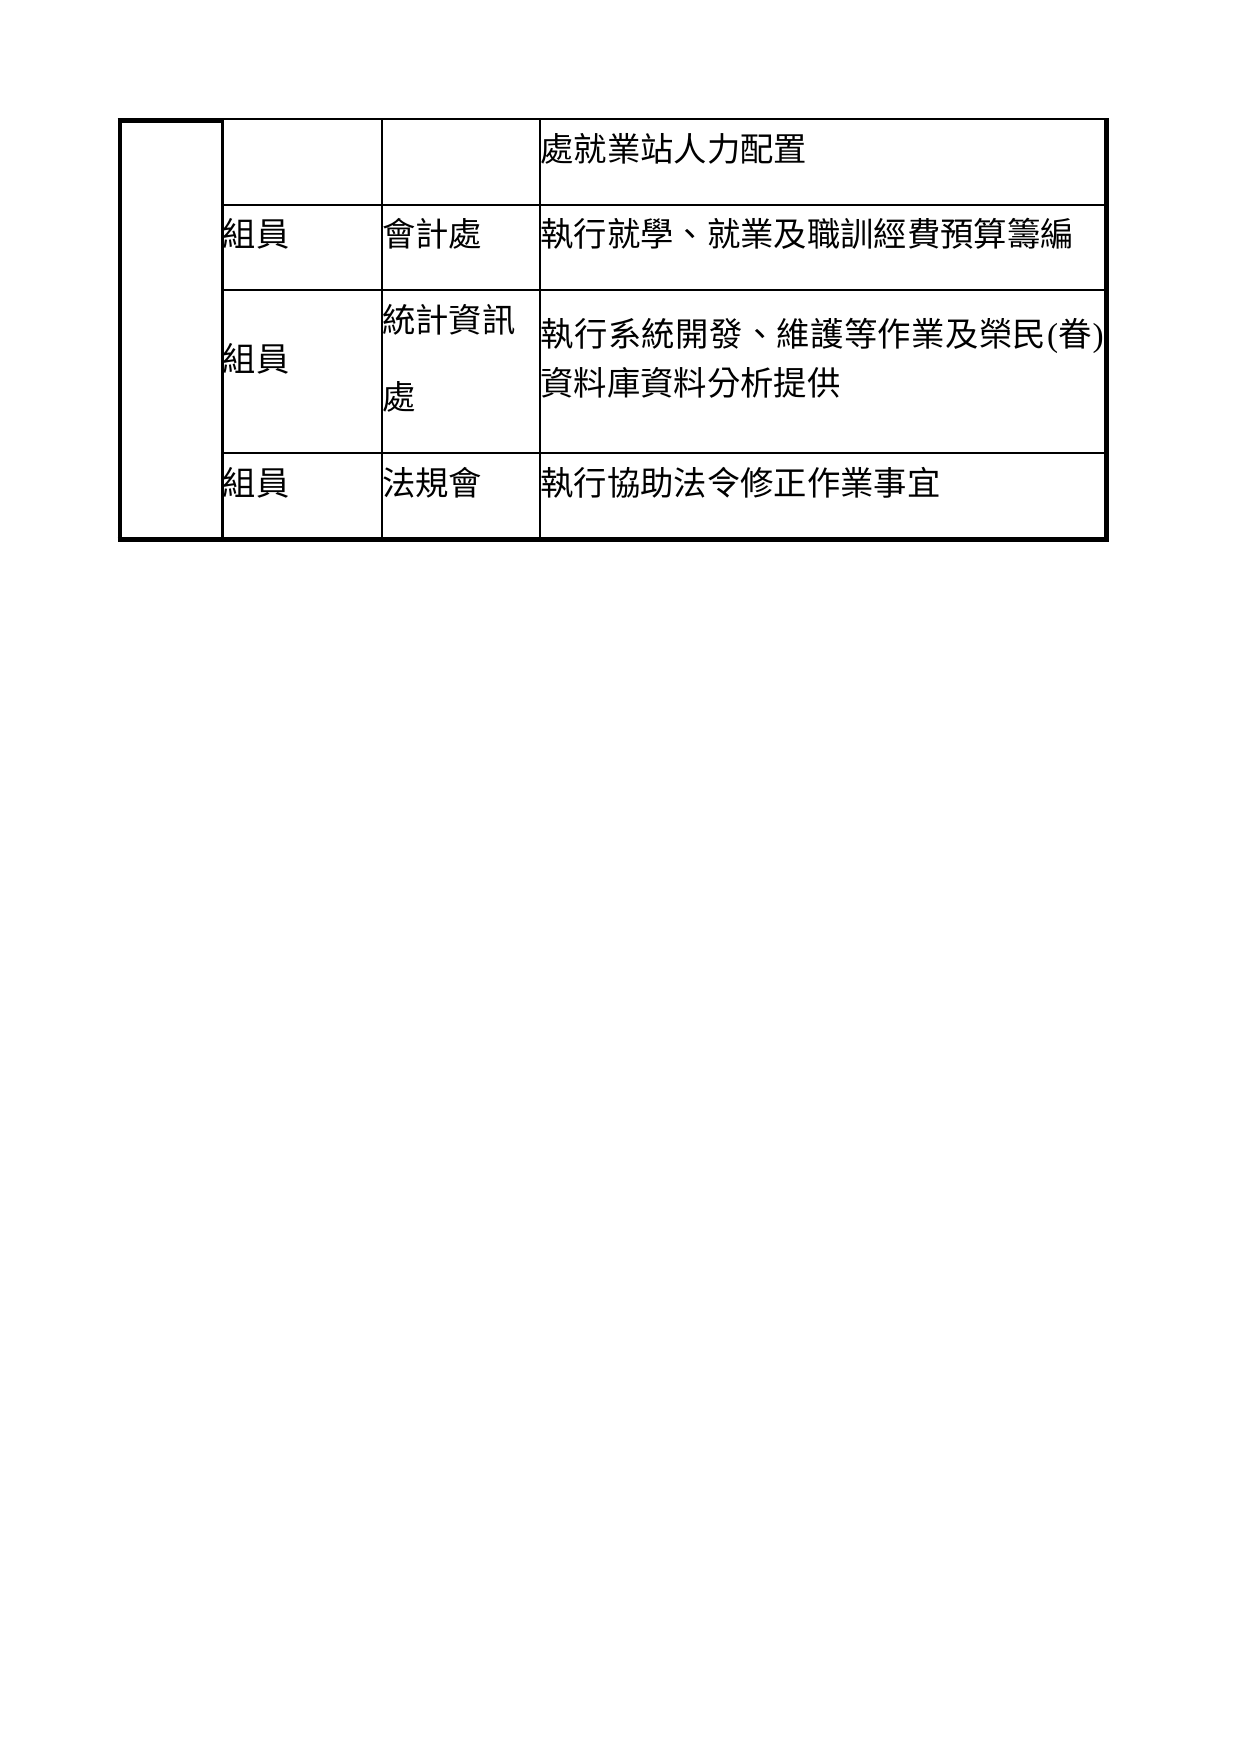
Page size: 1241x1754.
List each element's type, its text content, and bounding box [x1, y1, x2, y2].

table_cell [122, 123, 221, 537]
table_cell 執行協助法令修正作業事宜 [541, 454, 1104, 537]
table_cell 執行系統開發、維護等作業及榮民(眷)資料庫資料分析提供 [541, 291, 1104, 452]
table_cell 處就業站人力配置 [541, 120, 1104, 203]
table_cell [383, 120, 539, 203]
table_cell 組員 [224, 206, 381, 289]
table_cell 執行就學、就業及職訓經費預算籌編 [541, 206, 1104, 289]
table_cell 會計處 [383, 206, 539, 289]
table_cell 組員 [224, 454, 381, 537]
table_cell 組員 [224, 291, 381, 452]
table_cell 統計資訊 處 [383, 291, 539, 452]
table_cell 法規會 [383, 454, 539, 537]
table_cell [224, 120, 381, 203]
